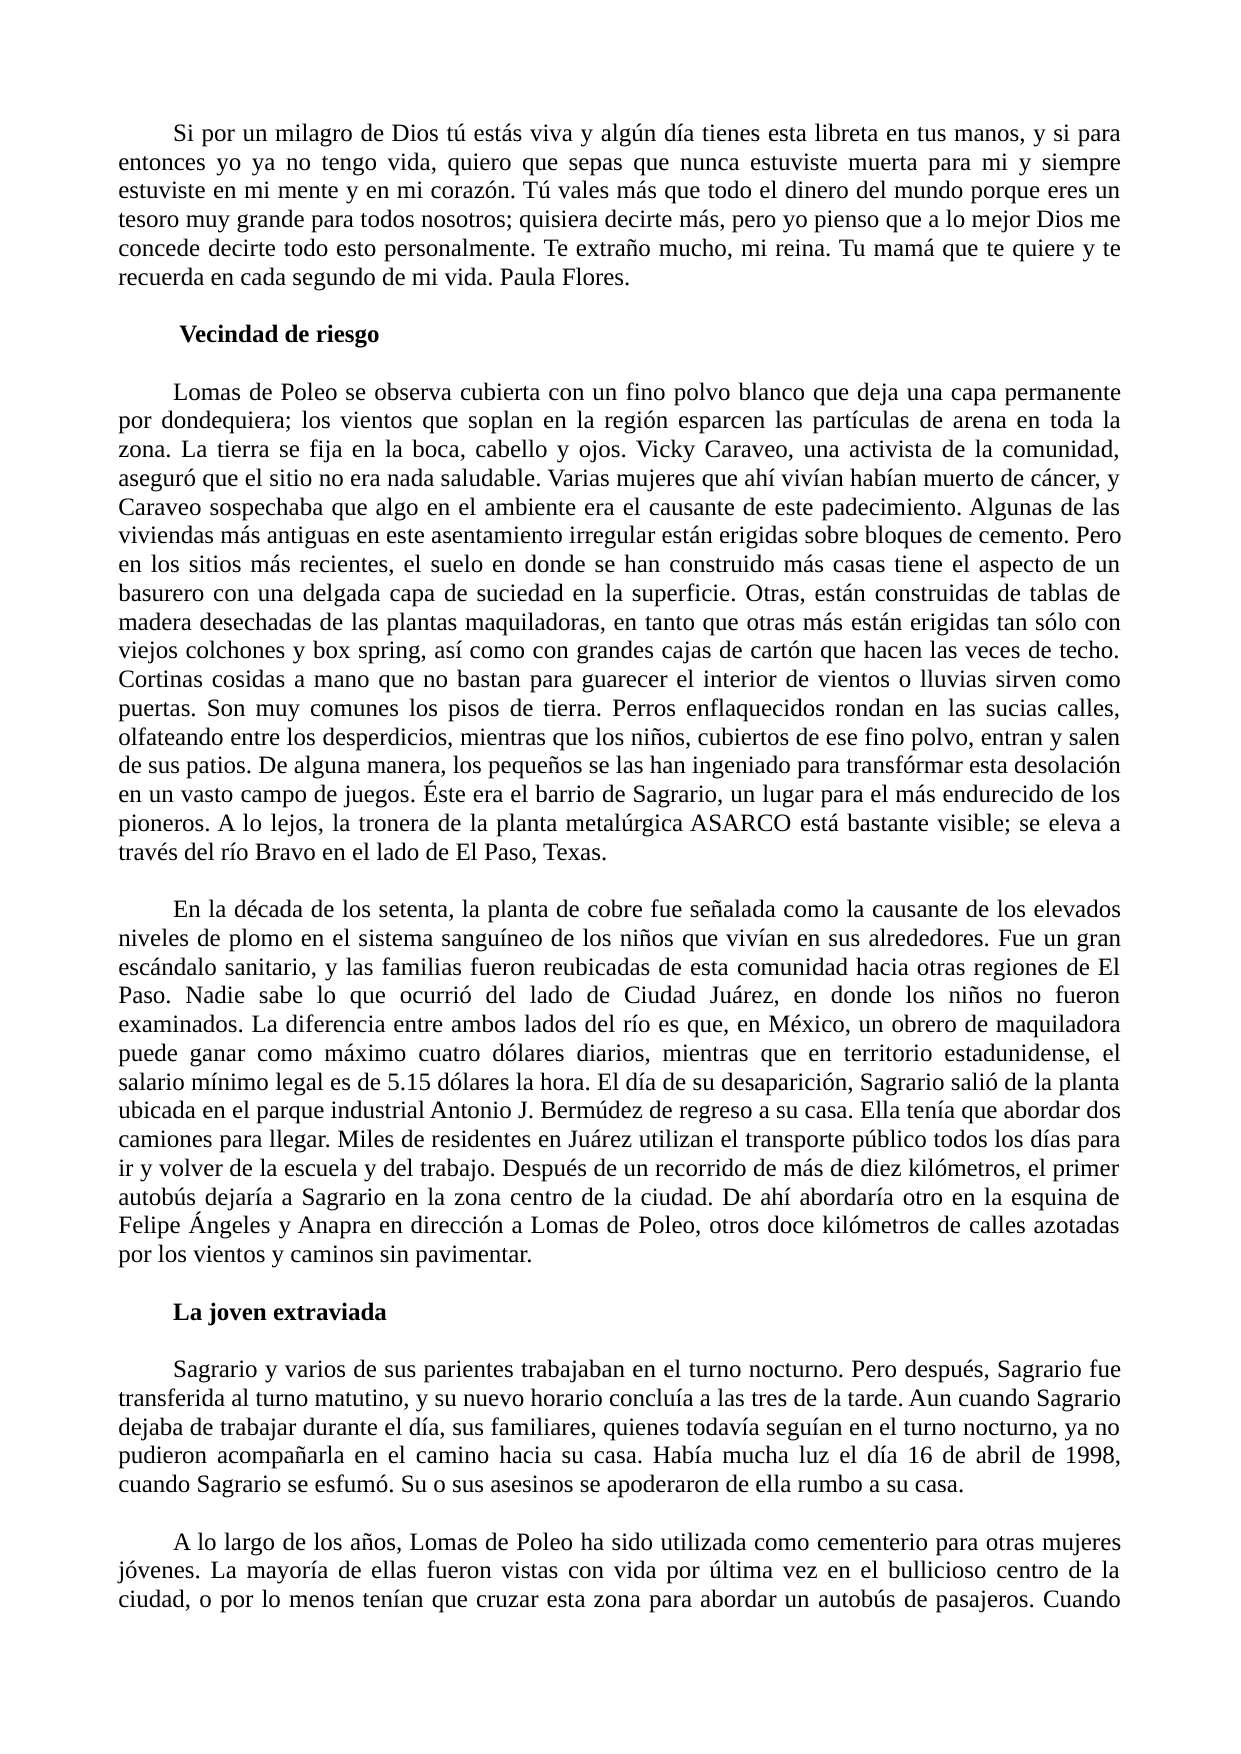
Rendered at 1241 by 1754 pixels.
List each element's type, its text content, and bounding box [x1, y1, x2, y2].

text Sagrario y varios de sus parientes trabajaban en el turno nocturno. Pero después, Sagrario fue transferida al turno matutino, y su nuevo horario concluía a las tres de la tarde. Aun cuando Sagrario dejaba de trabajar durante el día, sus familiares, quienes todavía seguían en el turno nocturno, ya no pudieron acompañarla en el camino hacia su casa. Había mucha luz el día 16 de abril de 1998, cuando Sagrario se esfumó. Su o sus asesinos se apoderaron de ella rumbo a su casa. [118, 1354, 1122, 1498]
text Lomas de Poleo se observa cubierta con un fino polvo blanco que deja una capa permanente por dondequiera; los vientos que soplan en la región esparcen las partículas de arena en toda la zona. La tierra se fija en la boca, cabello y ojos. Vicky Caraveo, una activista de la comunidad, aseguró que el sitio no era nada saludable. Varias mujeres que ahí vivían habían muerto de cáncer, y Caraveo sospechaba que algo en el ambiente era el causante de este padecimiento. Algunas de las viviendas más antiguas en este asentamiento irregular están erigidas sobre bloques de cemento. Pero en los sitios más recientes, el suelo en donde se han construido más casas tiene el aspecto de un basurero con una delgada capa de suciedad en la superficie. Otras, están construidas de tablas de madera desechadas de las plantas maquiladoras, en tanto que otras más están erigidas tan sólo con viejos colchones y box spring, así como con grandes cajas de cartón que hacen las veces de techo. Cortinas cosidas a mano que no bastan para guarecer el interior de vientos o lluvias sirven como puertas. Son muy comunes los pisos de tierra. Perros enflaquecidos rondan en las sucias calles, olfateando entre los desperdicios, mientras que los niños, cubiertos de ese fino polvo, entran y salen de sus patios. De alguna manera, los pequeños se las han ingeniado para transfórmar esta desolación en un vasto campo de juegos. Éste era el barrio de Sagrario, un lugar para el más endurecido de los pioneros. A lo lejos, la tronera de la planta metalúrgica ASARCO está bastante visible; se eleva a través del río Bravo en el lado de El Paso, Texas. [118, 377, 1122, 866]
text Si por un milagro de Dios tú estás viva y algún día tienes esta libreta en tus manos, y si para entonces yo ya no tengo vida, quiero que sepas que nunca estuviste muerta para mi y siempre estuviste en mi mente y en mi corazón. Tú vales más que todo el dinero del mundo porque eres un tesoro muy grande para todos nosotros; quisiera decirte más, pero yo pienso que a lo mejor Dios me concede decirte todo esto personalmente. Te extraño mucho, mi reina. Tu mamá que te quiere y te recuerda en cada segundo de mi vida. Paula Flores. [118, 118, 1122, 291]
text La joven extraviada [118, 1297, 1122, 1326]
text Vecindad de riesgo [118, 319, 1122, 348]
text En la década de los setenta, la planta de cobre fue señalada como la causante de los elevados niveles de plomo en el sistema sanguíneo de los niños que vivían en sus alrededores. Fue un gran escándalo sanitario, y las familias fueron reubicadas de esta comunidad hacia otras regiones de El Paso. Nadie sabe lo que ocurrió del lado de Ciudad Juárez, en donde los niños no fueron examinados. La diferencia entre ambos lados del río es que, en México, un obrero de maquiladora puede ganar como máximo cuatro dólares diarios, mientras que en territorio estadunidense, el salario mínimo legal es de 5.15 dólares la hora. El día de su desaparición, Sagrario salió de la planta ubicada en el parque industrial Antonio J. Bermúdez de regreso a su casa. Ella tenía que abordar dos camiones para llegar. Miles de residentes en Juárez utilizan el transporte público todos los días para ir y volver de la escuela y del trabajo. Después de un recorrido de más de diez kilómetros, el primer autobús dejaría a Sagrario en la zona centro de la ciudad. De ahí abordaría otro en la esquina de Felipe Ángeles y Anapra en dirección a Lomas de Poleo, otros doce kilómetros de calles azotadas por los vientos y caminos sin pavimentar. [118, 894, 1122, 1268]
text A lo largo de los años, Lomas de Poleo ha sido utilizada como cementerio para otras mujeres jóvenes. La mayoría de ellas fueron vistas con vida por última vez en el bullicioso centro de la ciudad, o por lo menos tenían que cruzar esta zona para abordar un autobús de pasajeros. Cuando [118, 1527, 1122, 1613]
